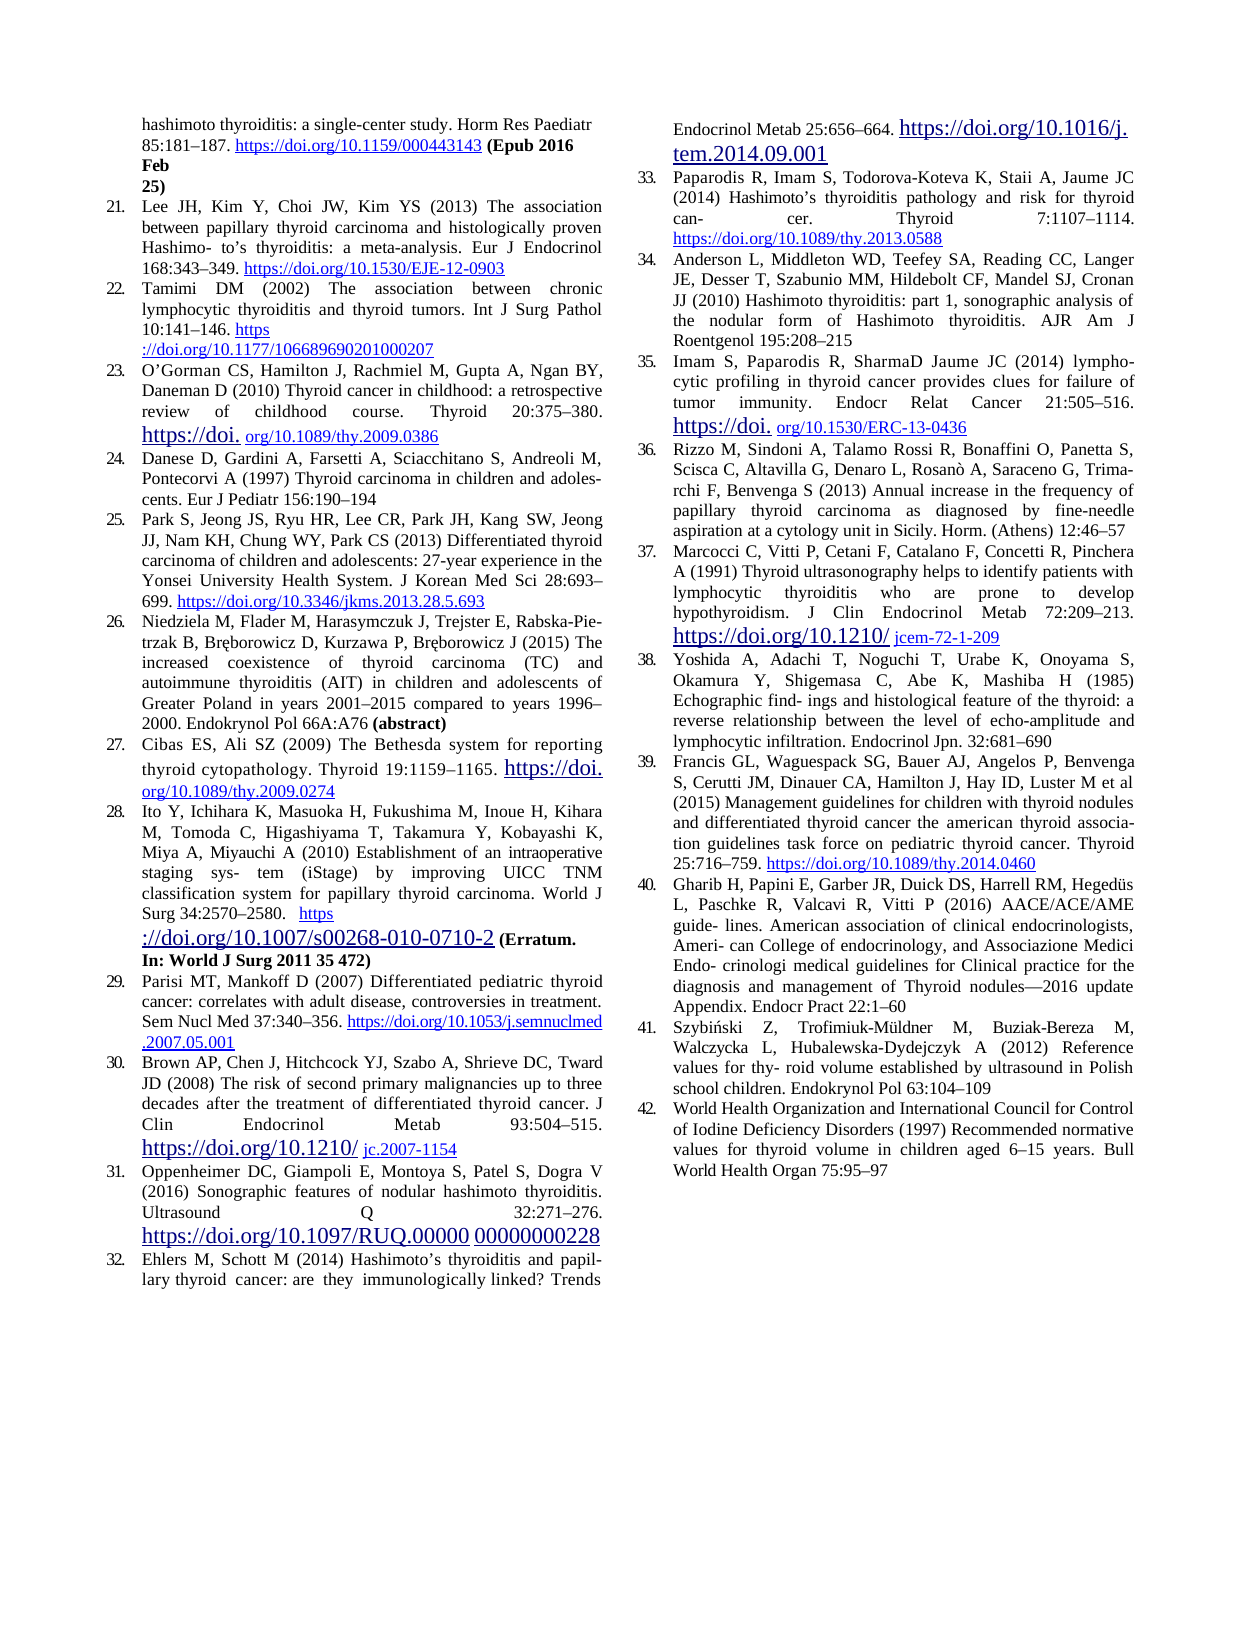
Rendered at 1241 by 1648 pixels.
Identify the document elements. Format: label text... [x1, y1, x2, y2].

list Tamimi DM (2002) The association between chronic lymphocytic thyroiditis and thyroid tumors. Int J Surg Pathol 10:141–146. https [106, 278, 602, 339]
text .2007.05.001 [142, 1032, 603, 1052]
text ://doi.org/10.1007/s00268-010-0710-2 (Erratum. In: World J Surg 2011 35 472) [142, 923, 603, 970]
text hashimoto thyroiditis: a single-center study. Horm Res Paediatr 85:181–187. https://doi.org/10.1159/000443143 (Epub 2016 Feb [142, 114, 603, 175]
list World Health Organization and International Council for Control of Iodine Deficiency Disorders (1997) Recommended normative values for thyroid volume in children aged 6–15 years. Bull World Health Organ 75:95–97 [637, 1098, 1134, 1180]
list Parisi MT, Mankoff D (2007) Differentiated pediatric thyroid cancer: correlates with adult disease, controversies in treatment. Sem Nucl Med 37:340–356. https://doi.org/10.1053/j.semnuclmed [106, 970, 603, 1032]
list Lee JH, Kim Y, Choi JW, Kim YS (2013) The association between papillary thyroid carcinoma and histologically proven Hashimo- to’s thyroiditis: a meta-analysis. Eur J Endocrinol 168:343–349. https://doi.org/10.1530/EJE-12-0903 [106, 196, 602, 278]
list Szybiński Z, Trofimiuk-Müldner M, Buziak-Bereza M, Walczycka L, Hubalewska-Dydejczyk A (2012) Reference values for thy- roid volume established by ultrasound in Polish school children. Endokrynol Pol 63:104–109 [637, 1017, 1134, 1098]
text ://doi.org/10.1177/106689690201000207 [142, 339, 603, 359]
list Paparodis R, Imam S, Todorova-Koteva K, Staii A, Jaume JC (2014) Hashimoto’s thyroiditis pathology and risk for thyroid can- cer. Thyroid 7:1107–1114. https://doi.org/10.1089/thy.2013.0588 [637, 167, 1135, 248]
list Ehlers M, Schott M (2014) Hashimoto’s thyroiditis and papil- lary thyroid cancer: are they immunologically linked? Trends [106, 1249, 603, 1289]
list Francis GL, Waguespack SG, Bauer AJ, Angelos P, Benvenga S, Cerutti JM, Dinauer CA, Hamilton J, Hay ID, Luster M et al (2015) Management guidelines for children with thyroid nodules and differentiated thyroid cancer the american thyroid associa- tion guidelines task force on pediatric thyroid cancer. Thyroid 25:716–759. https://doi.org/10.1089/thy.2014.0460 [637, 751, 1135, 873]
list Anderson L, Middleton WD, Teefey SA, Reading CC, Langer JE, Desser T, Szabunio MM, Hildebolt CF, Mandel SJ, Cronan JJ (2010) Hashimoto thyroiditis: part 1, sonographic analysis of the nodular form of Hashimoto thyroiditis. AJR Am J Roentgenol 195:208–215 [637, 249, 1134, 351]
list Danese D, Gardini A, Farsetti A, Sciacchitano S, Andreoli M, Pontecorvi A (1997) Thyroid carcinoma in children and adoles- cents. Eur J Pediatr 156:190–194 [106, 448, 602, 509]
text Endocrinol Metab 25:656–664. https://doi.org/10.1016/j. tem.2014.09.001 [673, 114, 1134, 167]
list Yoshida A, Adachi T, Noguchi T, Urabe K, Onoyama S, Okamura Y, Shigemasa C, Abe K, Mashiba H (1985) Echographic find- ings and histological feature of the thyroid: a reverse relationship between the level of echo-amplitude and lymphocytic infiltration. Endocrinol Jpn. 32:681–690 [637, 649, 1134, 751]
list Gharib H, Papini E, Garber JR, Duick DS, Harrell RM, Hegedüs L, Paschke R, Valcavi R, Vitti P (2016) AACE/ACE/AME guide- lines. American association of clinical endocrinologists, Ameri- can College of endocrinology, and Associazione Medici Endo- crinologi medical guidelines for Clinical practice for the diagnosis and management of Thyroid nodules—2016 update Appendix. Endocr Pract 22:1–60 [637, 874, 1134, 1016]
list Brown AP, Chen J, Hitchcock YJ, Szabo A, Shrieve DC, Tward JD (2008) The risk of second primary malignancies up to three decades after the treatment of differentiated thyroid cancer. J Clin Endocrinol Metab 93:504–515. https://doi.org/10.1210/ jc.2007-1154 [106, 1052, 603, 1161]
text 25) [142, 176, 603, 196]
list Imam S, Paparodis R, SharmaD Jaume JC (2014) lympho- cytic profiling in thyroid cancer provides clues for failure of tumor immunity. Endocr Relat Cancer 21:505–516. https://doi. org/10.1530/ERC-13-0436 [637, 351, 1135, 438]
list Marcocci C, Vitti P, Cetani F, Catalano F, Concetti R, Pinchera A (1991) Thyroid ultrasonography helps to identify patients with lymphocytic thyroiditis who are prone to develop hypothyroidism. J Clin Endocrinol Metab 72:209–213. https://doi.org/10.1210/ jcem-72-1-209 [637, 541, 1134, 649]
list Cibas ES, Ali SZ (2009) The Bethesda system for reporting thyroid cytopathology. Thyroid 19:1159–1165. https://doi. org/10.1089/thy.2009.0274 [106, 734, 603, 801]
list Park S, Jeong JS, Ryu HR, Lee CR, Park JH, Kang SW, Jeong JJ, Nam KH, Chung WY, Park CS (2013) Differentiated thyroid carcinoma of children and adolescents: 27-year experience in the Yonsei University Health System. J Korean Med Sci 28:693–699. https://doi.org/10.3346/jkms.2013.28.5.693 [106, 509, 603, 611]
list O’Gorman CS, Hamilton J, Rachmiel M, Gupta A, Ngan BY, Daneman D (2010) Thyroid cancer in childhood: a retrospective review of childhood course. Thyroid 20:375–380. https://doi. org/10.1089/thy.2009.0386 [106, 360, 603, 448]
list Niedziela M, Flader M, Harasymczuk J, Trejster E, Rabska-Pie- trzak B, Bręborowicz D, Kurzawa P, Bręborowicz J (2015) The increased coexistence of thyroid carcinoma (TC) and autoimmune thyroiditis (AIT) in children and adolescents of Greater Poland in years 2001–2015 compared to years 1996–2000. Endokrynol Pol 66A:A76 (abstract) [106, 611, 603, 733]
list Ito Y, Ichihara K, Masuoka H, Fukushima M, Inoue H, Kihara M, Tomoda C, Higashiyama T, Takamura Y, Kobayashi K, Miya A, Miyauchi A (2010) Establishment of an intraoperative staging sys- tem (iStage) by improving UICC TNM classification system for papillary thyroid carcinoma. World J Surg 34:2570–2580. https [106, 801, 603, 923]
list Rizzo M, Sindoni A, Talamo Rossi R, Bonaffini O, Panetta S, Scisca C, Altavilla G, Denaro L, Rosanò A, Saraceno G, Trima- rchi F, Benvenga S (2013) Annual increase in the frequency of papillary thyroid carcinoma as diagnosed by fine-needle aspiration at a cytology unit in Sicily. Horm. (Athens) 12:46–57 [637, 439, 1135, 541]
list Oppenheimer DC, Giampoli E, Montoya S, Patel S, Dogra V (2016) Sonographic features of nodular hashimoto thyroiditis. Ultrasound Q 32:271–276. https://doi.org/10.1097/RUQ.00000 00000000228 [106, 1161, 603, 1248]
